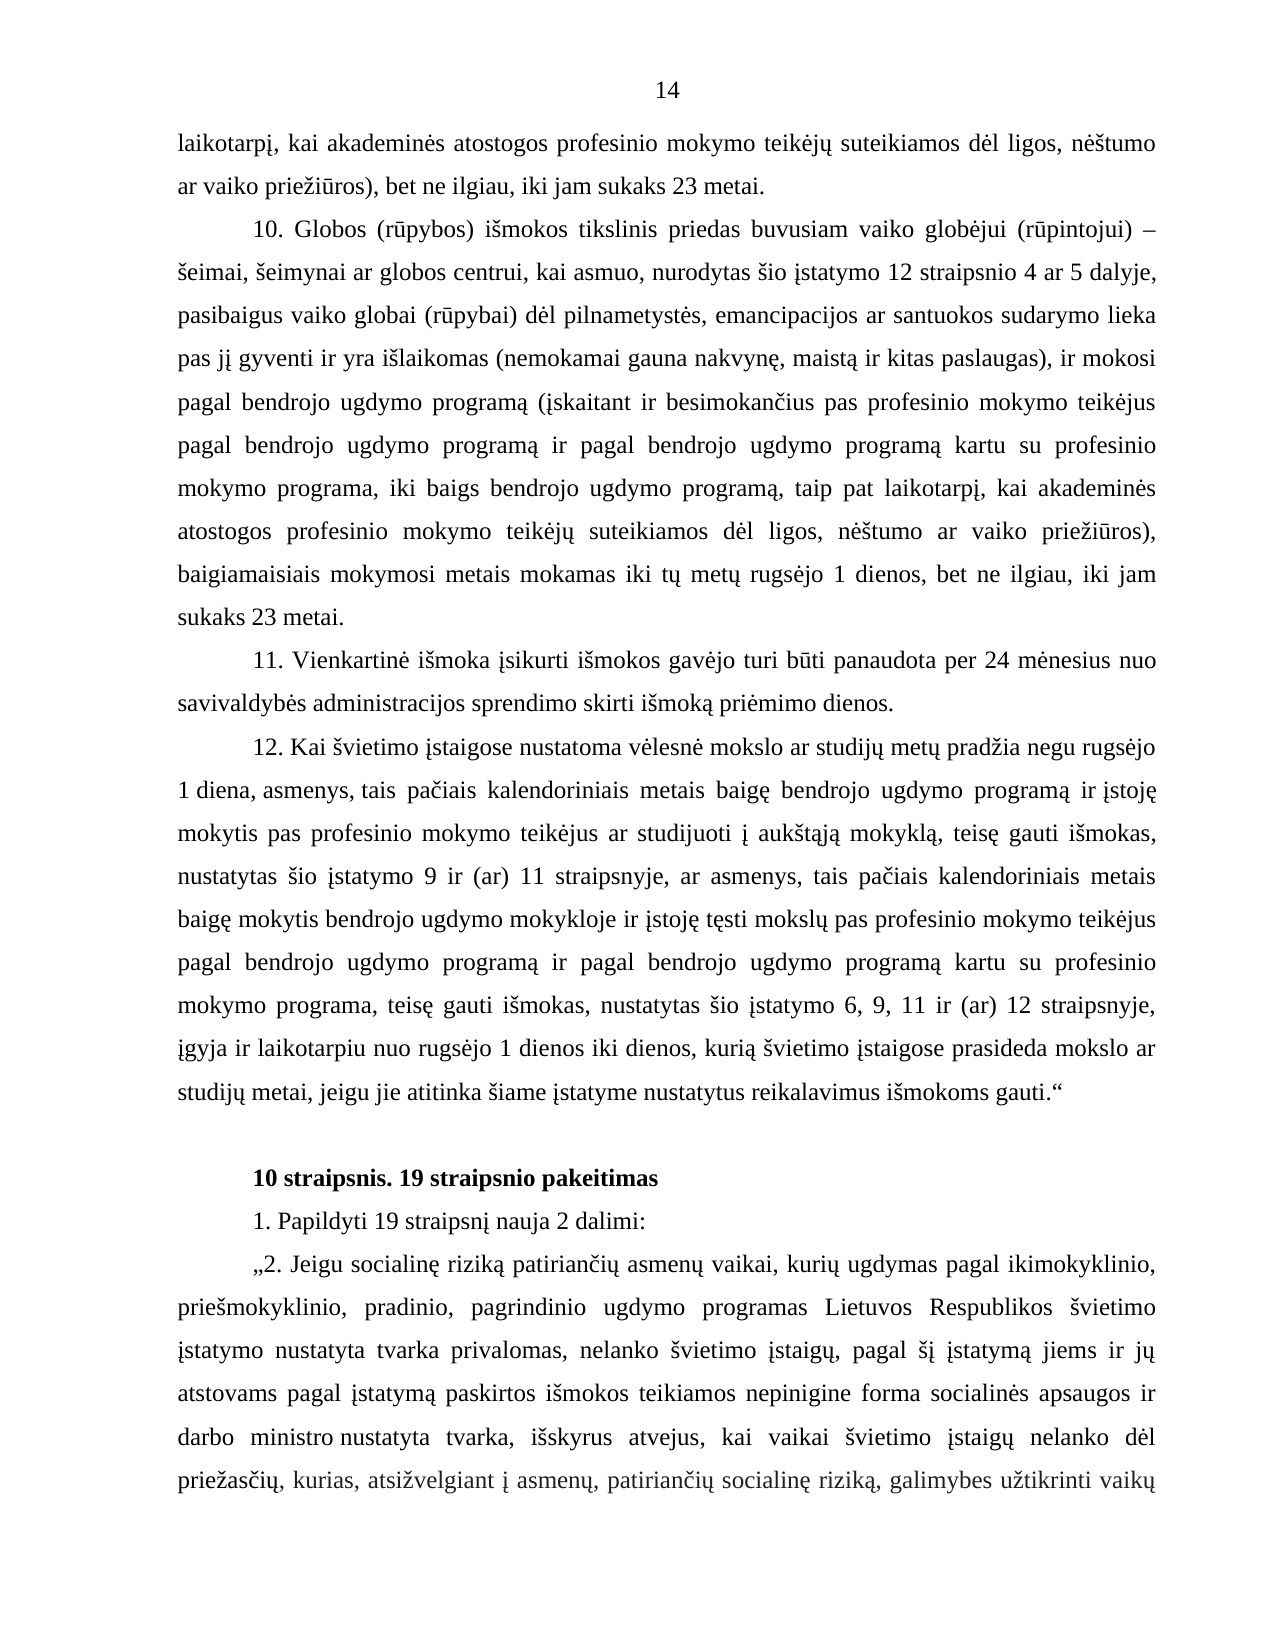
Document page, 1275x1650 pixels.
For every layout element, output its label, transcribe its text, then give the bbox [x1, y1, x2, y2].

text 10 straipsnis. 19 straipsnio pakeitimas [177, 1163, 1157, 1192]
text laikotarpį, kai akademinės atostogos profesinio mokymo teikėjų suteikiamos dėl ligos, nėštumo ar vaiko priežiūros), bet ne ilgiau, iki jam sukaks 23 metai. [177, 128, 1157, 200]
text 10. Globos (rūpybos) išmokos tikslinis priedas buvusiam vaiko globėjui (rūpintojui) – šeimai, šeimynai ar globos centrui, kai asmuo, nurodytas šio įstatymo 12 straipsnio 4 ar 5 dalyje, pasibaigus vaiko globai (rūpybai) dėl pilnametystės, emancipacijos ar santuokos sudarymo lieka pas jį gyventi ir yra išlaikomas (nemokamai gauna nakvynę, maistą ir kitas paslaugas), ir mokosi pagal bendrojo ugdymo programą (įskaitant ir besimokančius pas profesinio mokymo teikėjus pagal bendrojo ugdymo programą ir pagal bendrojo ugdymo programą kartu su profesinio mokymo programa, iki baigs bendrojo ugdymo programą, taip pat laikotarpį, kai akademinės atostogos profesinio mokymo teikėjų suteikiamos dėl ligos, nėštumo ar vaiko priežiūros), baigiamaisiais mokymosi metais mokamas iki tų metų rugsėjo 1 dienos, bet ne ilgiau, iki jam sukaks 23 metai. [177, 214, 1157, 631]
text 11. Vienkartinė išmoka įsikurti išmokos gavėjo turi būti panaudota per 24 mėnesius nuo savivaldybės administracijos sprendimo skirti išmoką priėmimo dienos. [177, 645, 1157, 717]
text 1. Papildyti 19 straipsnį nauja 2 dalimi: [177, 1206, 1157, 1235]
text 12. Kai švietimo įstaigose nustatoma vėlesnė mokslo ar studijų metų pradžia negu rugsėjo 1 diena, asmenys, tais pačiais kalendoriniais metais baigę bendrojo ugdymo programą ir įstoję mokytis pas profesinio mokymo teikėjus ar studijuoti į aukštąją mokyklą, teisę gauti išmokas, nustatytas šio įstatymo 9 ir (ar) 11 straipsnyje, ar asmenys, tais pačiais kalendoriniais metais baigę mokytis bendrojo ugdymo mokykloje ir įstoję tęsti mokslų pas profesinio mokymo teikėjus pagal bendrojo ugdymo programą ir pagal bendrojo ugdymo programą kartu su profesinio mokymo programa, teisę gauti išmokas, nustatytas šio įstatymo 6, 9, 11 ir (ar) 12 straipsnyje, įgyja ir laikotarpiu nuo rugsėjo 1 dienos iki dienos, kurią švietimo įstaigose prasideda mokslo ar studijų metai, jeigu jie atitinka šiame įstatyme nustatytus reikalavimus išmokoms gauti.“ [177, 732, 1157, 1105]
text „2. Jeigu socialinę riziką patiriančių asmenų vaikai, kurių ugdymas pagal ikimokyklinio, priešmokyklinio, pradinio, pagrindinio ugdymo programas Lietuvos Respublikos švietimo įstatymo nustatyta tvarka privalomas, nelanko švietimo įstaigų, pagal šį įstatymą jiems ir jų atstovams pagal įstatymą paskirtos išmokos teikiamos nepinigine forma socialinės apsaugos ir darbo ministro nustatyta tvarka, išskyrus atvejus, kai vaikai švietimo įstaigų nelanko dėl priežasčių, kurias, atsižvelgiant į asmenų, patiriančių socialinę riziką, galimybes užtikrinti vaikų [177, 1249, 1157, 1493]
